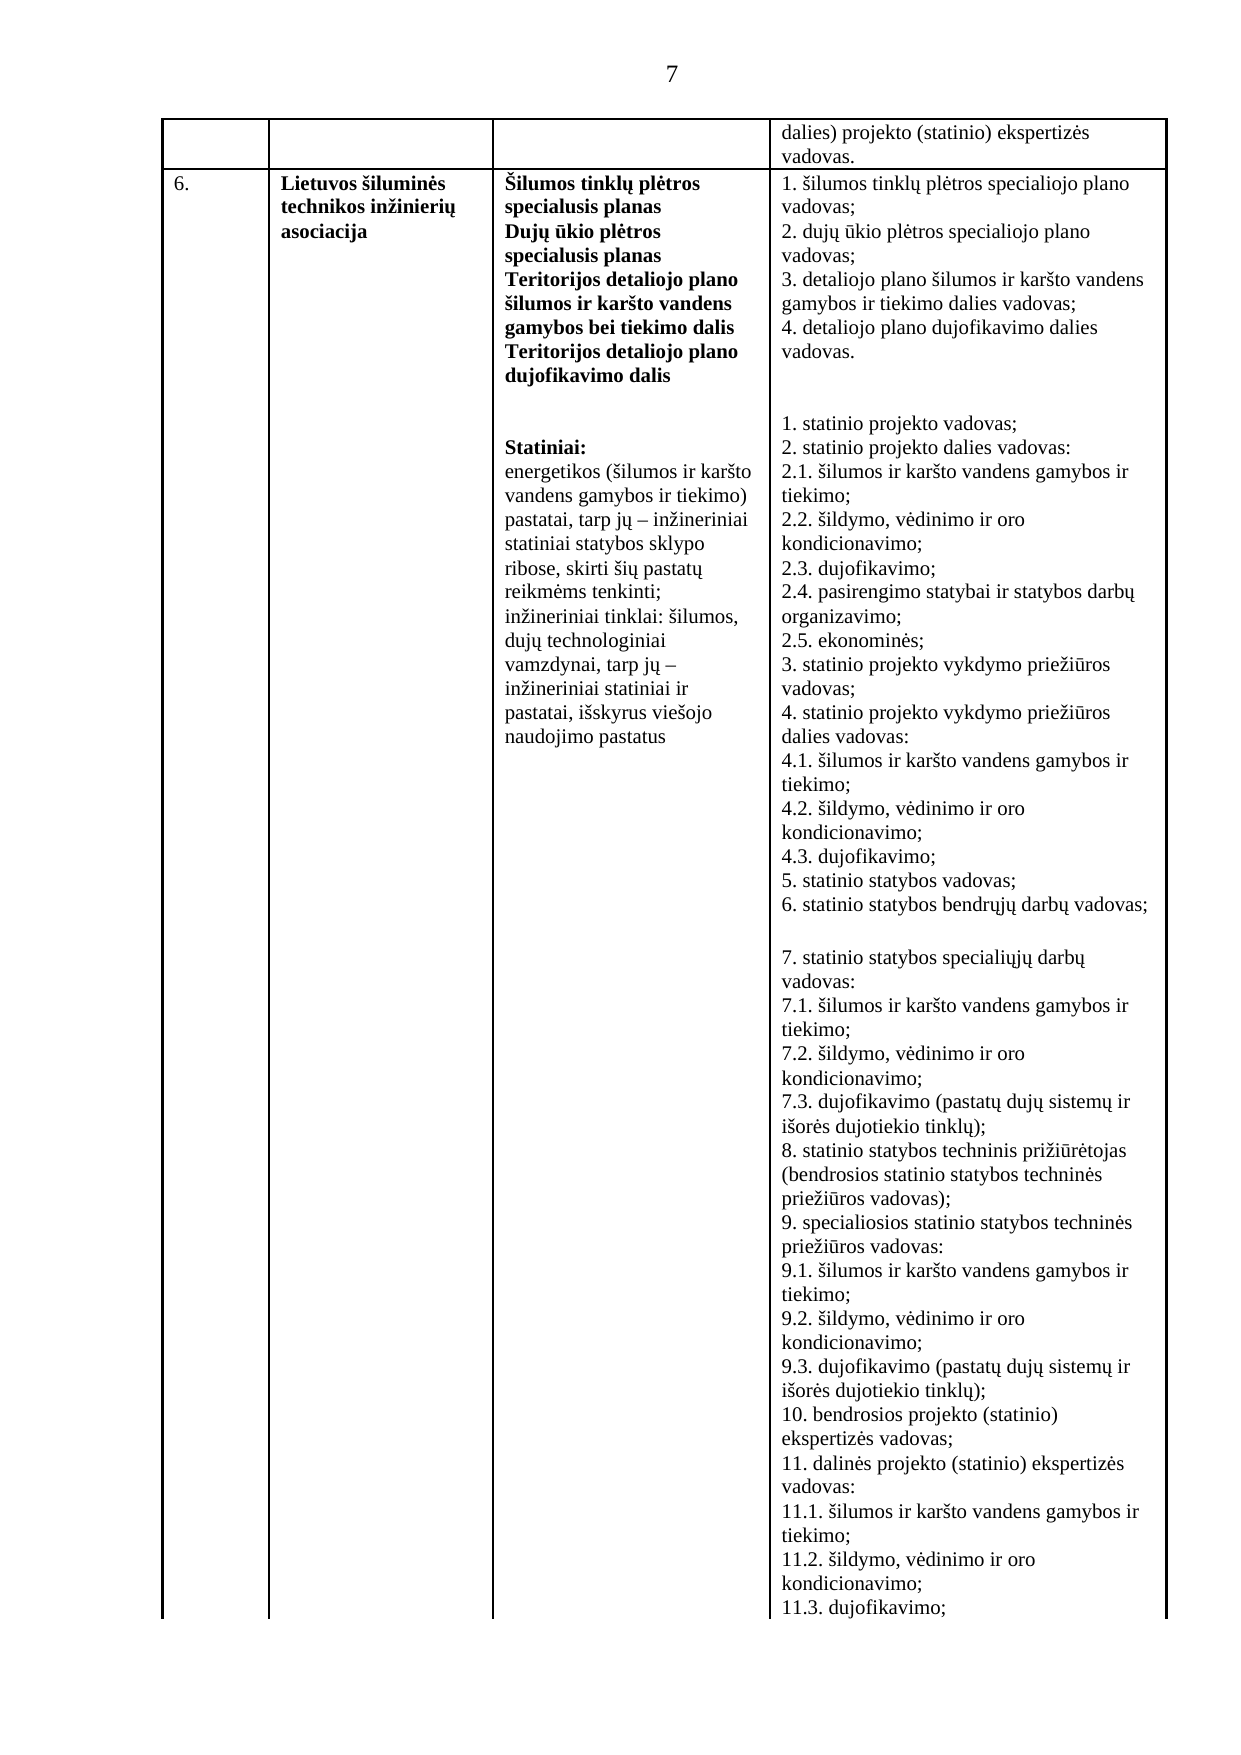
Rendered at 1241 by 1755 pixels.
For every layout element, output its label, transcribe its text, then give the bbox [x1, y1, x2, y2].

table_cell 1. šilumos tinklų plėtros specialiojo plano vadovas; 2. dujų ūkio plėtros specialiojo plano vadovas; 3. detaliojo plano šilumos ir karšto vandens gamybos ir tiekimo dalies vadovas; 4. detaliojo plano dujofikavimo dalies vadovas. 1. statinio projekto vadovas; 2. statinio projekto dalies vadovas: 2.1. šilumos ir karšto vandens gamybos ir tiekimo; 2.2. šildymo, vėdinimo ir oro kondicionavimo; 2.3. dujofikavimo; 2.4. pasirengimo statybai ir statybos darbų organizavimo; 2.5. ekonominės; 3. statinio projekto vykdymo priežiūros vadovas; 4. statinio projekto vykdymo priežiūros dalies vadovas: 4.1. šilumos ir karšto vandens gamybos ir tiekimo; 4.2. šildymo, vėdinimo ir oro kondicionavimo; 4.3. dujofikavimo; 5. statinio statybos vadovas; 6. statinio statybos bendrųjų darbų vadovas; 7. statinio statybos specialiųjų darbų vadovas: 7.1. šilumos ir karšto vandens gamybos ir tiekimo; 7.2. šildymo, vėdinimo ir oro kondicionavimo; 7.3. dujofikavimo (pastatų dujų sistemų ir išorės dujotiekio tinklų); 8. statinio statybos techninis prižiūrėtojas (bendrosios statinio statybos techninės priežiūros vadovas); 9. specialiosios statinio statybos techninės priežiūros vadovas: 9.1. šilumos ir karšto vandens gamybos ir tiekimo; 9.2. šildymo, vėdinimo ir oro kondicionavimo; 9.3. dujofikavimo (pastatų dujų sistemų ir išorės dujotiekio tinklų); 10. bendrosios projekto (statinio) ekspertizės vadovas; 11. dalinės projekto (statinio) ekspertizės vadovas: 11.1. šilumos ir karšto vandens gamybos ir tiekimo; 11.2. šildymo, vėdinimo ir oro kondicionavimo; 11.3. dujofikavimo; [771, 170, 1165, 1619]
table_cell [270, 120, 492, 168]
table_cell Lietuvos šiluminės technikos inžinierių asociacija [270, 170, 492, 1619]
table_cell Šilumos tinklų plėtros specialusis planas Dujų ūkio plėtros specialusis planas Teritorijos detaliojo plano šilumos ir karšto vandens gamybos bei tiekimo dalis Teritorijos detaliojo plano dujofikavimo dalis Statiniai: energetikos (šilumos ir karšto vandens gamybos ir tiekimo) pastatai, tarp jų – inžineriniai statiniai statybos sklypo ribose, skirti šių pastatų reikmėms tenkinti; inžineriniai tinklai: šilumos, dujų technologiniai vamzdynai, tarp jų – inžineriniai statiniai ir pastatai, išskyrus viešojo naudojimo pastatus [494, 170, 769, 1619]
table_cell dalies) projekto (statinio) ekspertizės vadovas. [771, 120, 1165, 168]
table_cell [164, 120, 268, 168]
table_cell 6. [164, 170, 268, 1619]
